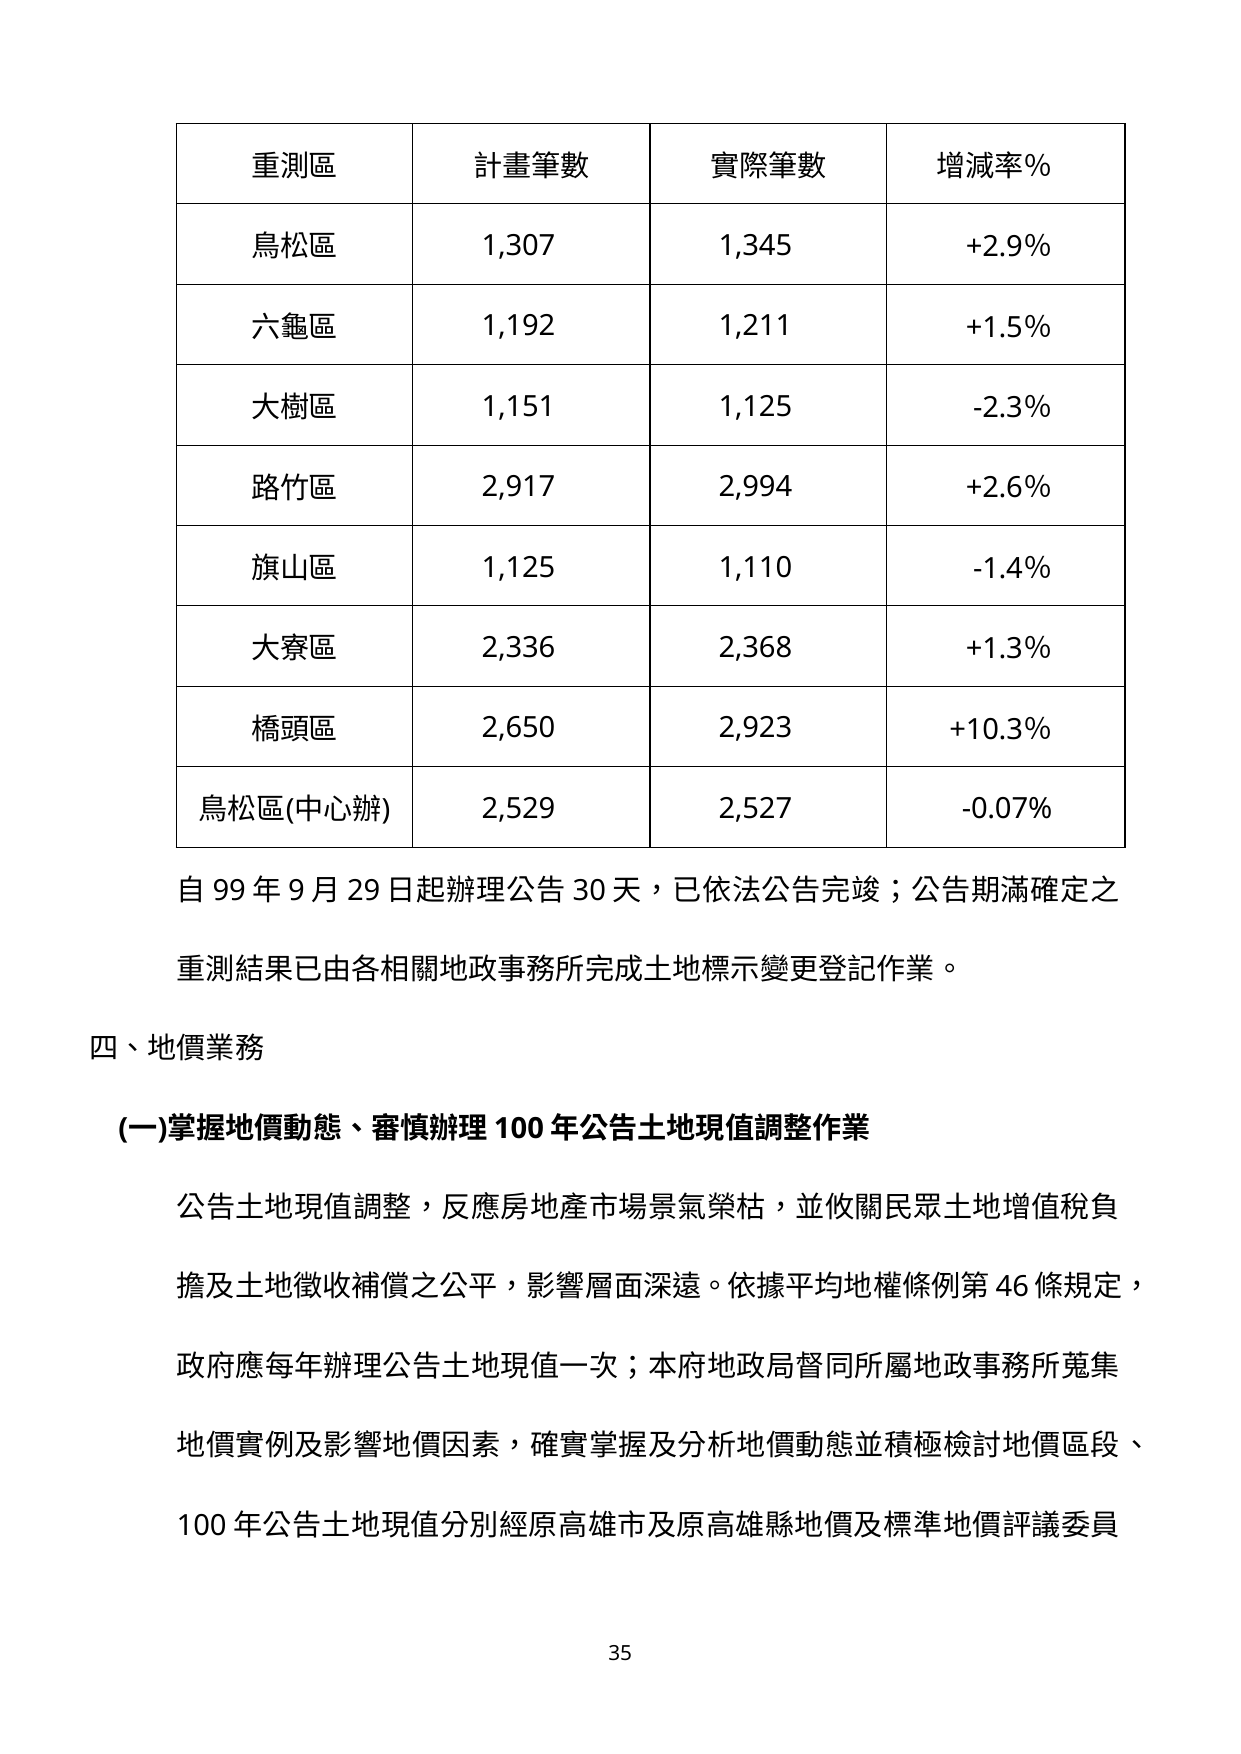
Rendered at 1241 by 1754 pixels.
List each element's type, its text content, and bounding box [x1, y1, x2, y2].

table_cell 鳥松區(中心辦) [177, 767, 412, 847]
table_cell 2,368 [651, 606, 886, 686]
text 公告土地現值調整，反應房地產市場景氣榮枯，並攸關民眾土地增值稅負擔及土地徵收補償之公平，影響層面深遠。依據平均地權條例第46條規定，政府應每年辦理公告土地現值一次；本府地政局督同所屬地政事務所蒐集地價實例及影響地價因素，確實掌握及分析地價動態並積極檢討地價區段、100年公告土地現值分別經原高雄市及原高雄縣地價及標準地價評議委員會評定，平均調幅各為2.31％（原高雄市）及1.75％（原高雄縣），已如期於100年1月1日公告。 [176, 1165, 1122, 1562]
table_cell 1,125 [413, 526, 649, 605]
table_cell 1,110 [651, 526, 886, 605]
table_cell +2.9％ [887, 204, 1124, 284]
table_cell +2.6％ [887, 446, 1124, 525]
table_cell -2.3％ [887, 365, 1124, 444]
table_cell 1,345 [651, 204, 886, 284]
table_cell 2,917 [413, 446, 649, 525]
table_cell 2,923 [651, 687, 886, 766]
text 自99年9月29日起辦理公告30天，已依法公告完竣；公告期滿確定之重測結果已由各相關地政事務所完成土地標示變更登記作業。 [176, 848, 1122, 1006]
table_cell 鳥松區 [177, 204, 412, 284]
table_cell 2,527 [651, 767, 886, 847]
text (一)掌握地價動態、審慎辦理100年公告土地現值調整作業 [118, 1086, 1122, 1165]
table_header 增減率％ [887, 124, 1124, 203]
table_cell 大樹區 [177, 365, 412, 444]
table_cell +10.3％ [887, 687, 1124, 766]
table_header 重測區 [177, 124, 412, 203]
table_cell -0.07% [887, 767, 1124, 847]
table_cell 2,994 [651, 446, 886, 525]
table_cell -1.4％ [887, 526, 1124, 605]
table_cell 1,307 [413, 204, 649, 284]
table_cell 橋頭區 [177, 687, 412, 766]
table_cell 2,336 [413, 606, 649, 686]
table_cell 路竹區 [177, 446, 412, 525]
table_header 計畫筆數 [413, 124, 649, 203]
table_cell 大寮區 [177, 606, 412, 686]
text 四、地價業務 [89, 1006, 1122, 1086]
table_cell 1,125 [651, 365, 886, 444]
table_cell 1,211 [651, 285, 886, 364]
table_cell 1,192 [413, 285, 649, 364]
table_cell 2,529 [413, 767, 649, 847]
table_cell 1,151 [413, 365, 649, 444]
table_cell +1.3％ [887, 606, 1124, 686]
table_cell 六龜區 [177, 285, 412, 364]
table_cell 2,650 [413, 687, 649, 766]
table_header 實際筆數 [651, 124, 886, 203]
table_cell 旗山區 [177, 526, 412, 605]
table_cell +1.5％ [887, 285, 1124, 364]
